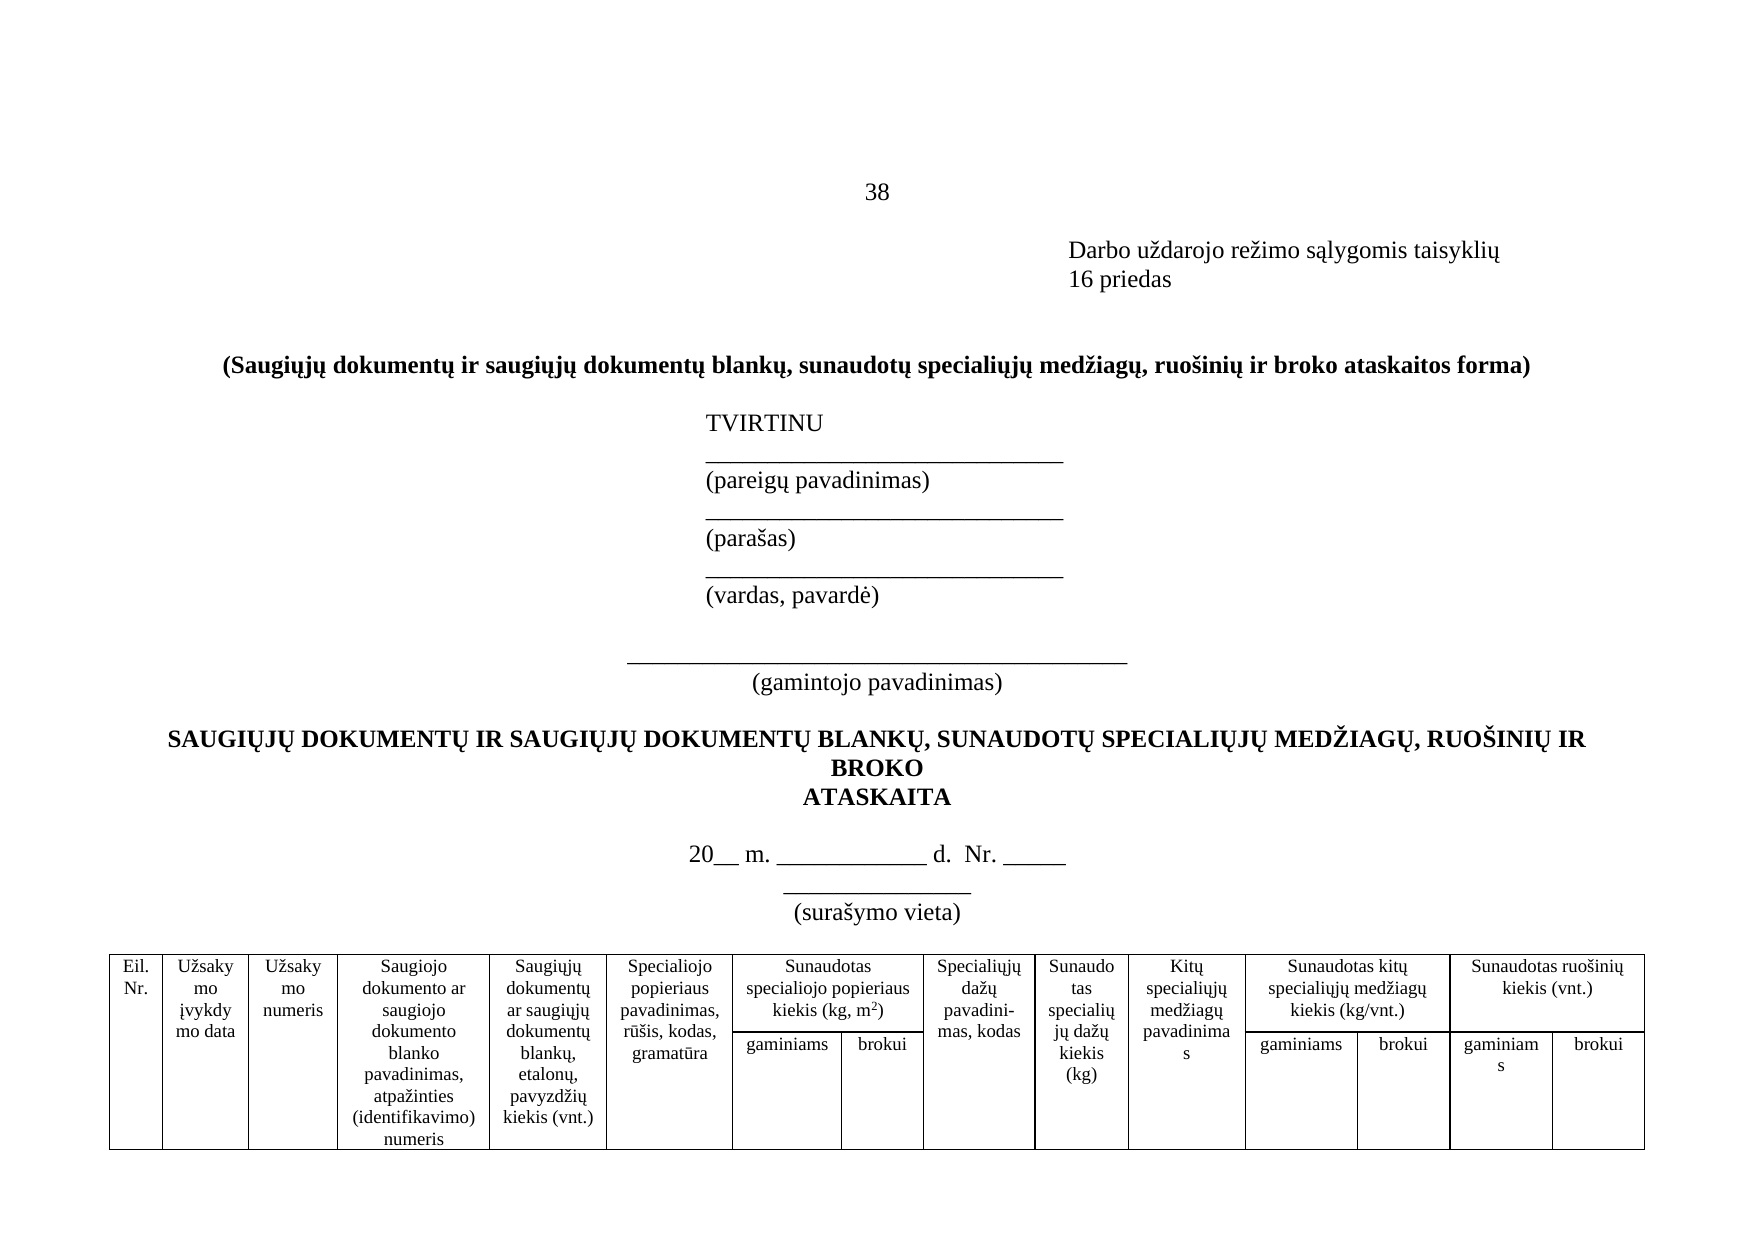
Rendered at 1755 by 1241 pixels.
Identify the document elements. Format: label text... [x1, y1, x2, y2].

table_header Saugiųjų dokumentų ar saugiųjų dokumentų blankų, etalonų, pavyzdžių kiekis (vnt.) [490, 955, 606, 1149]
text _ [706, 437, 1636, 465]
text _______________ [118, 868, 1636, 897]
text (gamintojo pavadinimas) [118, 667, 1636, 695]
table_cell gaminiams [1451, 1033, 1552, 1149]
table_header Sunaudotas specialiojo popieriaus kiekis (kg, m2) [733, 955, 923, 1031]
table_header Saugiojo dokumento ar saugiojo dokumento blanko pavadinimas, atpažinties (identifikavimo) numeris [338, 955, 489, 1149]
table_cell gaminiams [1246, 1033, 1357, 1149]
table_header Užsakymo numeris [249, 955, 337, 1149]
text (parašas) [706, 523, 1636, 552]
table_cell brokui [1358, 1033, 1449, 1149]
table_header Užsakymo įvykdymo data [163, 955, 248, 1149]
table_cell brokui [842, 1033, 923, 1149]
text ATASKAITA [118, 782, 1636, 810]
text _ [706, 552, 1636, 580]
table_cell brokui [1553, 1033, 1644, 1149]
text 20__ m. ____________ d. Nr. _____ [118, 839, 1636, 868]
text TVIRTINU [706, 408, 1636, 437]
text SAUGIŲJŲ DOKUMENTŲ IR SAUGIŲJŲ DOKUMENTŲ BLANKŲ, SUNAUDOTŲ SPECIALIŲJŲ MEDŽIAGŲ, RUOŠINIŲ IR BROKO [118, 724, 1636, 782]
text 16 priedas [1068, 264, 1636, 293]
text (Saugiųjų dokumentų ir saugiųjų dokumentų blankų, sunaudotų specialiųjų medžiagų, ruošinių ir broko ataskaitos forma) [118, 350, 1636, 379]
text Darbo uždarojo režimo sąlygomis taisyklių [1068, 235, 1636, 264]
table_header Sunaudotas ruošinių kiekis (vnt.) [1451, 955, 1644, 1031]
text (vardas, pavardė) [706, 580, 1636, 609]
table_cell gaminiams [733, 1033, 841, 1149]
table_header Specialiojo popieriaus pavadinimas, rūšis, kodas, gramatūra [607, 955, 732, 1149]
table_header Specialiųjų dažų pavadini-mas, kodas [924, 955, 1034, 1149]
table_header Sunaudotas kitų specialiųjų medžiagų kiekis (kg/vnt.) [1246, 955, 1449, 1031]
table_header Sunaudotas specialiųjų dažų kiekis (kg) [1036, 955, 1128, 1149]
text ________________________________________ [118, 638, 1636, 667]
text (pareigų pavadinimas) [706, 465, 1636, 494]
table_header Eil. Nr. [110, 955, 162, 1149]
text _ [706, 494, 1636, 523]
table_header Kitų specialiųjų medžiagų pavadinimas [1129, 955, 1245, 1149]
text (surašymo vieta) [118, 897, 1636, 925]
